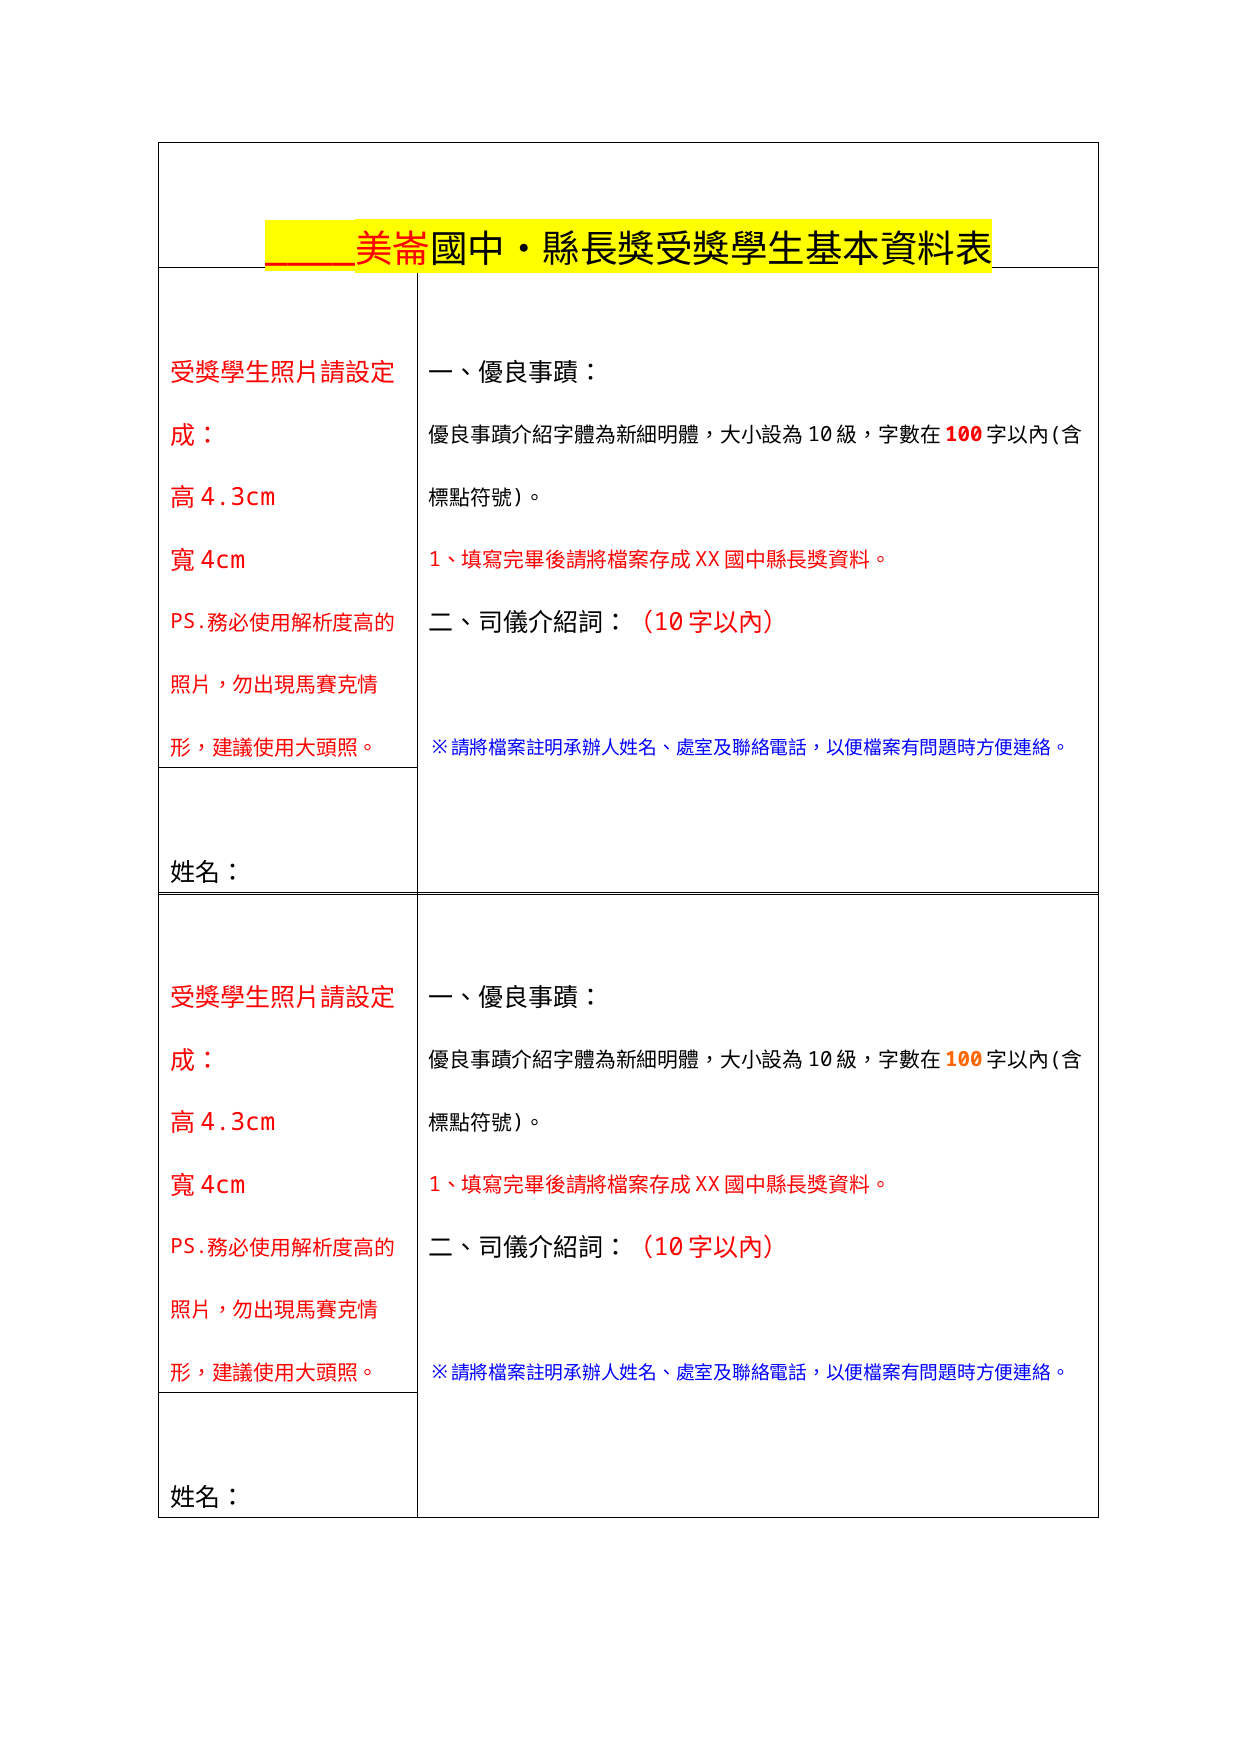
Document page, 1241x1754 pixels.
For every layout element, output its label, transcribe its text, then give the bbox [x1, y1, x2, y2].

table_cell 一、優良事蹟： 優良事蹟介紹字體為新細明體，大小設為10級，字數在100字以內(含標點符號)。 1、填寫完畢後請將檔案存成XX國中縣長獎資料。 二、司儀介紹詞：（10字以內） ※請將檔案註明承辦人姓名、處室及聯絡電話，以便檔案有問題時方便連絡。 [418, 268, 1098, 892]
table_cell 受獎學生照片請設定成： 高4.3cm 寬4cm PS.務必使用解析度高的照片，勿出現馬賽克情形，建議使用大頭照。 [159, 895, 417, 1392]
table_cell 受獎學生照片請設定成： 高4.3cm 寬4cm PS.務必使用解析度高的照片，勿出現馬賽克情形，建議使用大頭照。 [159, 268, 417, 767]
table_cell 一、優良事蹟： 優良事蹟介紹字體為新細明體，大小設為10級，字數在100字以內(含標點符號)。 1、填寫完畢後請將檔案存成XX國中縣長獎資料。 二、司儀介紹詞：（10字以內） ※請將檔案註明承辦人姓名、處室及聯絡電話，以便檔案有問題時方便連絡。 [418, 895, 1098, 1517]
table_cell 姓名： [159, 1393, 417, 1517]
table_cell 姓名： [159, 768, 417, 892]
table_header ____美崙國中‧縣長獎受獎學生基本資料表 [159, 143, 1098, 267]
